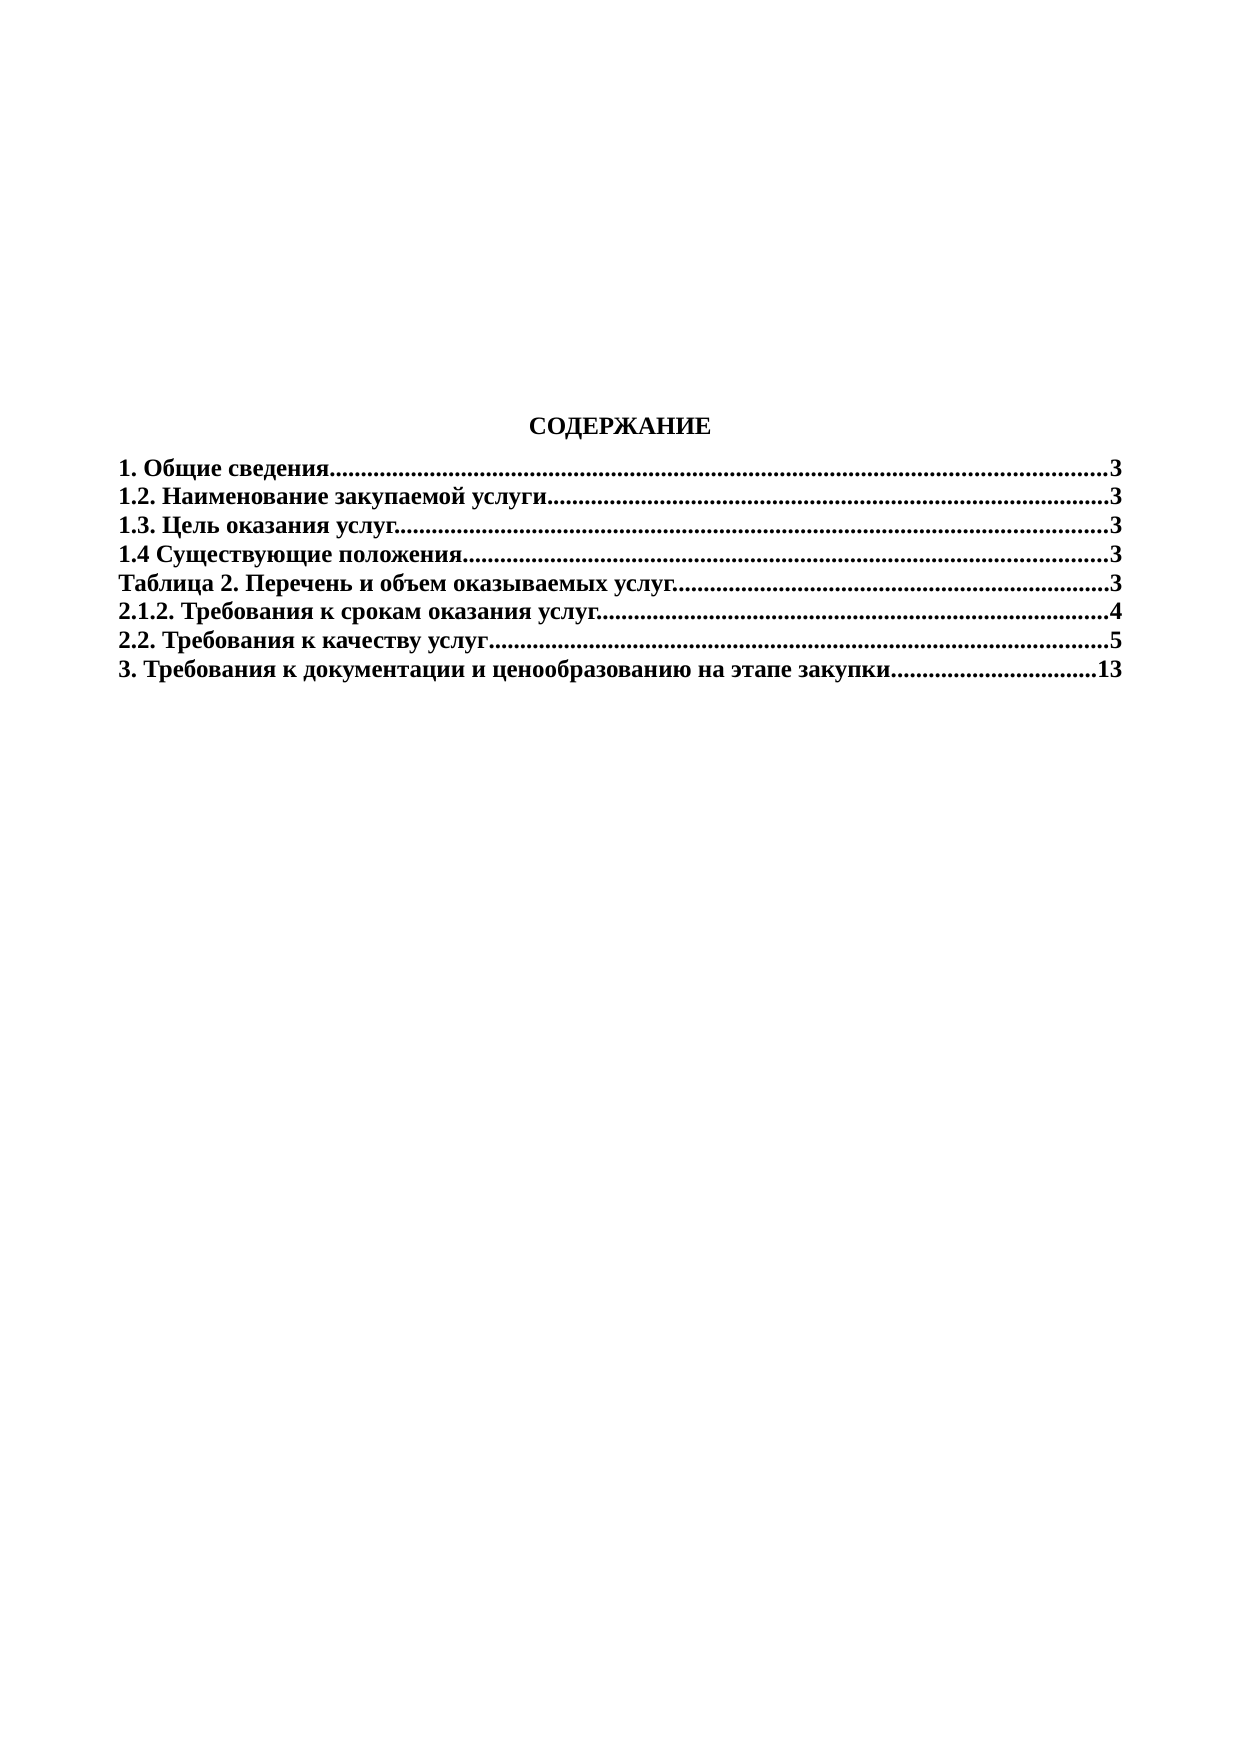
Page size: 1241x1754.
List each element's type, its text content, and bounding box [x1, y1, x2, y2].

text 2.2. Требования к качеству услуг 5 [118, 625, 1122, 654]
text 3. Требования к документации и ценообразованию на этапе закупки. 13 [118, 654, 1122, 683]
text 2.1.2. Требования к срокам оказания услуг. 4 [118, 596, 1122, 625]
subtitle СОДЕРЖАНИЕ [118, 411, 1122, 440]
text 1. Общие сведения 3 [118, 453, 1122, 481]
text 1.4 Существующие положения. 3 [118, 539, 1122, 568]
text 1.2. Наименование закупаемой услуги. 3 [118, 481, 1122, 510]
text 1.3. Цель оказания услуг. 3 [118, 510, 1122, 539]
text Таблица 2. Перечень и объем оказываемых услуг. 3 [118, 568, 1122, 596]
